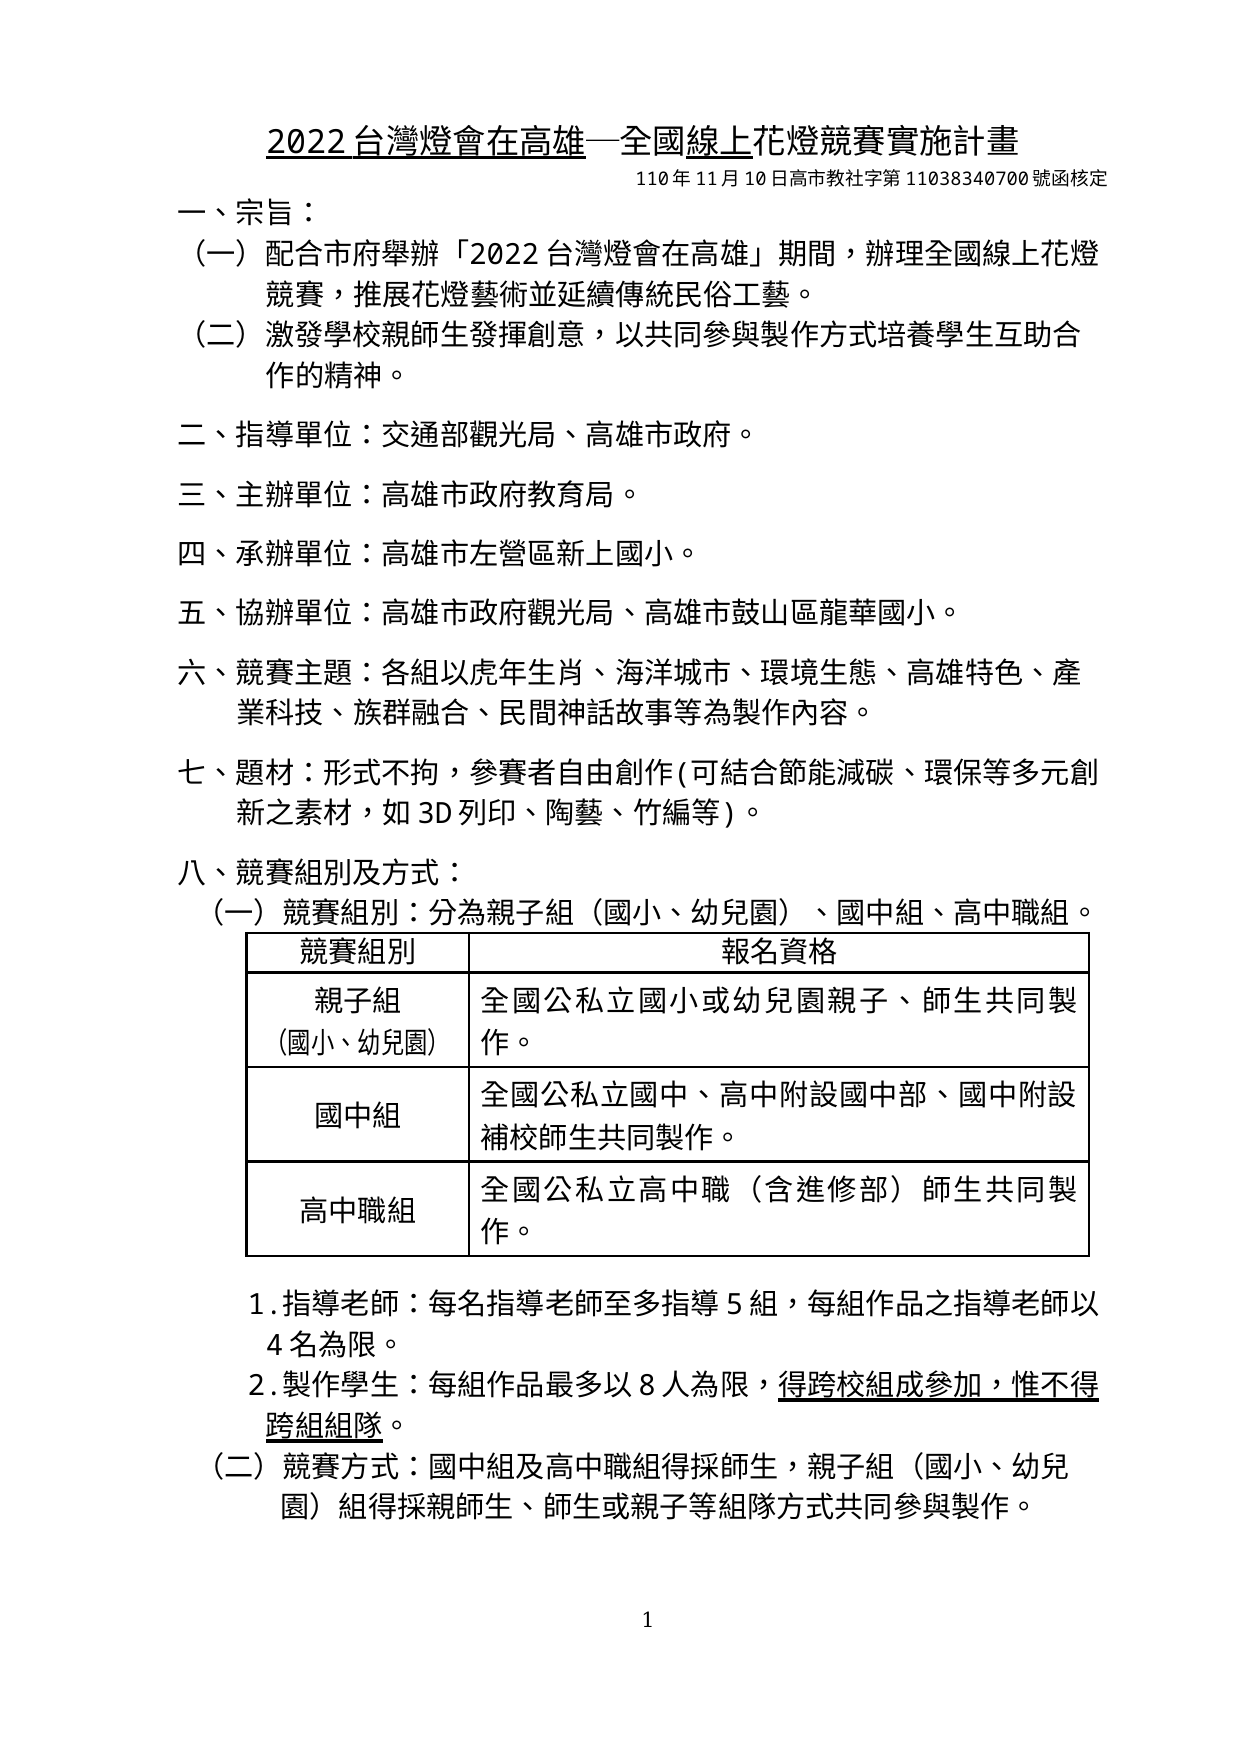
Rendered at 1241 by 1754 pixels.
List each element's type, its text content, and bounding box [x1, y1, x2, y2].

text 七、題材：形式不拘，參賽者自由創作(可結合節能減碳、環保等多元創 新之素材，如3D列印、陶藝、竹編等)。 [177, 751, 1107, 832]
text 二、指導單位：交通部觀光局、高雄市政府。 [177, 413, 1107, 454]
table_header 報名資格 [470, 934, 1088, 971]
table_header 競賽組別 [248, 934, 468, 971]
text （二）激發學校親師生發揮創意，以共同參與製作方式培養學生互助合作的精神。 [177, 313, 1107, 394]
text 2.製作學生：每組作品最多以8人為限，得跨校組成參加，惟不得跨組組隊。 [177, 1363, 1107, 1444]
table_cell 國中組 [248, 1068, 468, 1160]
table_cell 全國公私立高中職（含進修部）師生共同製作。 [470, 1163, 1088, 1255]
text 一、宗旨： [177, 191, 1107, 232]
text 110年11月10日高市教社字第11038340700號函核定 [177, 160, 1107, 191]
text （一）競賽組別：分為親子組（國小、幼兒園）、國中組、高中職組。 [177, 891, 1107, 932]
table_cell 全國公私立國小或幼兒園親子、師生共同製作。 [470, 974, 1088, 1066]
text （一）配合市府舉辦「2022台灣燈會在高雄」期間，辦理全國線上花燈競賽，推展花燈藝術並延續傳統民俗工藝。 [177, 232, 1107, 313]
text 六、競賽主題：各組以虎年生肖、海洋城市、環境生態、高雄特色、產業科技、族群融合、民間神話故事等為製作內容。 [177, 651, 1107, 732]
text 四、承辦單位：高雄市左營區新上國小。 [177, 532, 1107, 572]
text 五、協辦單位：高雄市政府觀光局、高雄市鼓山區龍華國小。 [177, 591, 1107, 632]
table_cell 全國公私立國中、高中附設國中部、國中附設補校師生共同製作。 [470, 1068, 1088, 1160]
text 2022台灣燈會在高雄─全國線上花燈競賽實施計畫 [177, 129, 1107, 160]
text （二）競賽方式：國中組及高中職組得採師生，親子組（國小、幼兒園）組得採親師生、師生或親子等組隊方式共同參與製作。 [177, 1444, 1107, 1526]
table_cell 親子組 （國小、幼兒園） [248, 974, 468, 1066]
text 1.指導老師：每名指導老師至多指導5組，每組作品之指導老師以4名為限。 [177, 1282, 1107, 1363]
text 八、競賽組別及方式： [177, 851, 1107, 891]
text 三、主辦單位：高雄市政府教育局。 [177, 472, 1107, 513]
table_cell 高中職組 [248, 1163, 468, 1255]
